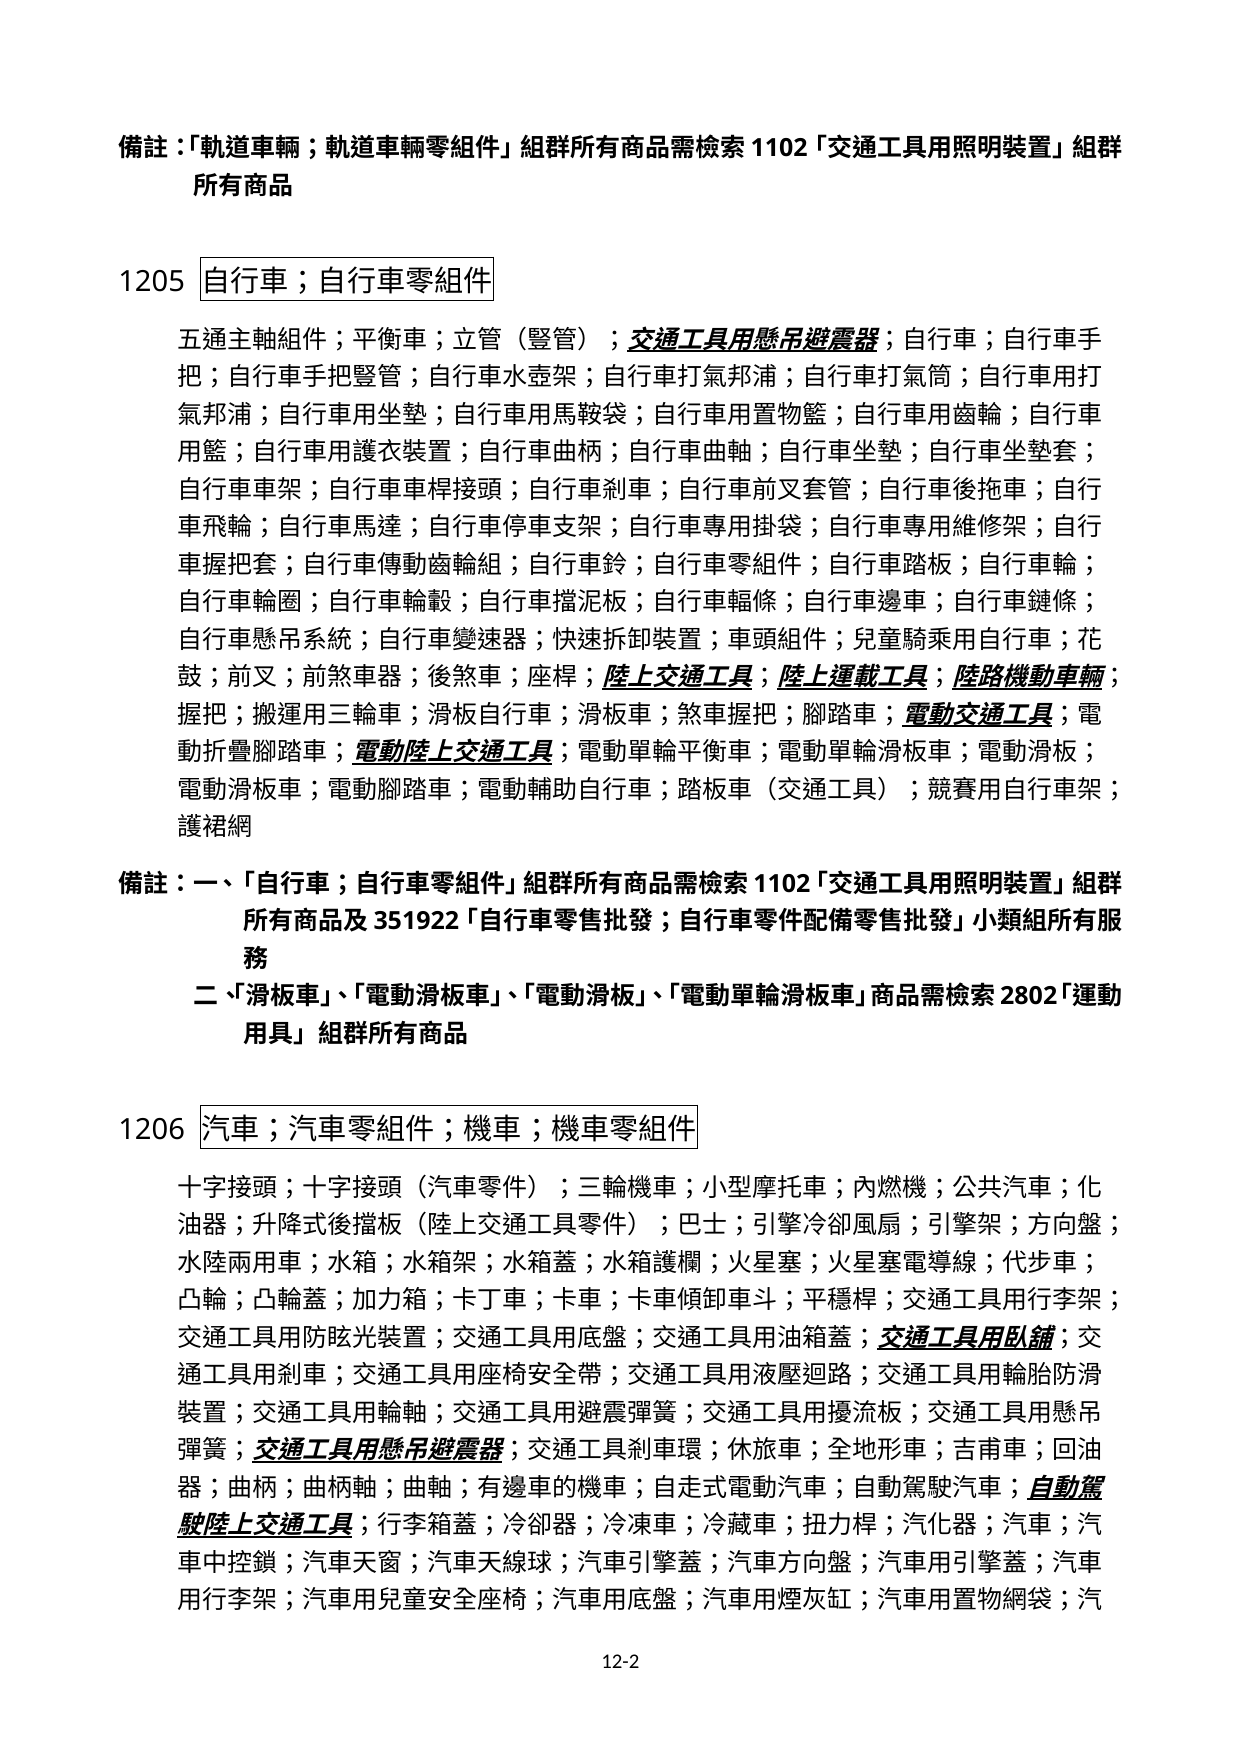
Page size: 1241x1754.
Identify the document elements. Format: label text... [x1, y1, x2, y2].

text 1205 [118, 258, 200, 300]
text 二、「滑板車」、「電動滑板車」、「電動滑板」、「電動單輪滑板車」商品需檢索2802「運動用具」組群所有商品 [193, 975, 1122, 1050]
text 十字接頭；十字接頭（汽車零件）；三輪機車；小型摩托車；內燃機；公共汽車；化油器；升降式後擋板（陸上交通工具零件）；巴士；引擎冷卻風扇；引擎架；方向盤；水陸兩用車；水箱；水箱架；水箱蓋；水箱護欄；火星塞；火星塞電導線；代步車；凸輪；凸輪蓋；加力箱；卡丁車；卡車；卡車傾卸車斗；平穩桿；交通工具用行李架；交通工具用防眩光裝置；交通工具用底盤；交通工具用油箱蓋；交通工具用臥舖；交通工具用剎車；交通工具用座椅安全帶；交通工具用液壓迴路；交通工具用輪胎防滑裝置；交通工具用輪軸；交通工具用避震彈簧；交通工具用擾流板；交通工具用懸吊彈簧；交通工具用懸吊避震器；交通工具剎車環；休旅車；全地形車；吉甫車；回油器；曲柄；曲柄軸；曲軸；有邊車的機車；自走式電動汽車；自動駕駛汽車；自動駕駛陸上交通工具；行李箱蓋；冷卻器；冷凍車；冷藏車；扭力桿；汽化器；汽車；汽車中控鎖；汽車天窗；汽車天線球；汽車引擎蓋；汽車方向盤；汽車用引擎蓋；汽車用行李架；汽車用兒童安全座椅；汽車用底盤；汽車用煙灰缸；汽車用置物網袋；汽車用電動驅動器；汽車用遮陽板；汽車安全氣囊；汽車扶手箱；汽車車體；汽車兩側腳踏板；汽車底盤；汽車空氣濾清器；汽車保險桿；汽車剎車片；汽車座椅；汽車座椅頭靠；汽車專用置物袋；汽車專用置物箱；汽車飲料置放架；汽車電動馬達；汽車零件固定用夾具；汽車零組件；汽車儀表板；汽車熱交換器；汽車輪胎輔助器；汽車輪轂用螺母；汽車遮陽板；汽車遮陽裝置；汽車鋁圈；汽車橫駛裝置；汽車嬰兒座椅；汽車避震器；汽車點煙器；汽門；汽缸；汽缸保護器；汽缸套；汽缸襯；汽機車超馬力加速器；車用曲柄軸箱；車用扭距變速器；車用杯架；車用散熱器蓋；車用滑雪板架；車前大燈雨刷；車架；車座安全帶；車速限制器；車頂架；車頂篷（折疊式車頂）；車窗（門）把手；車軸；車軸軸頸；車軸頸；車輛引擎；車輛引擎控制器；車輛引擎蓋插銷；車輛方向盤；車輛水箱；車輛用扭力桿；車輛用車軸；車輛用防污染排氣系統；車輛用阻尼器；車輛用剎車來令；車輛用剎車蹄片；車輛用置物網；車輛用噴射引擎；車輛防眩裝置；車輛防撞裝置；車輛防鎖死剎車裝置；車輛底盤；車輛油箱；車輛空氣幫浦；車輛信號指示器；車輛剎車盤；車輛座位用頭靠；車輛閃光器；車輛馬達；車輛側後視鏡；車輛專用偵測塔；車輛專用無障礙輪椅用升降機；車輛專用輪椅用升降台；車輛專用輪椅用升降機；車輛液壓系統；車輛喇叭；車輛發電機；車輛腳踏板；車輛電力發動機；車輛電動機；車輛履帶；車輛導線；車輛操縱桿；車輛懸吊裝置；車輛變速箱；車輪；車輪用平衡塊；車輪用輪輻夾；車輪輻；車體；車體塑膠護邊條；車體墊板；防滑差速器；防滑鏈；兩輪搬運車；制動器；垃圾車；定速器；拖車；拖車連結裝置；沼澤行駛車輛；油槽車；油箱；長途巴士；雨刷；雨刷桿；雨刷頂高器；非玩具用遙控交通工具；保險桿；剎車分幫；剎車引動器；剎車卡鉗；剎車來令；剎車鼓；剎車碟；剎車盤；剎車踏板；剎車器持住器；剎車導線；剎車蹄片；剎車總幫；前變速器；孩童用安全座椅（交通工具用）；客車；後視鏡；後變速器；活動房車；活塞；活塞環；省油器；軍車；重型機車；風扇帶；倒車警示器；旅行車；氣門嘴；氣墊交通工具；氣壓式減震器；氣壩；消音器；消音器護板；起動桿；起動裝置；送貨用自動駕駛機器人；配合汽車儀表板外型的避光墊；高爾夫球車；高爾夫球車（車輛）；側視鏡；動力式後擋板（陸上交通工具零件）；排氣歧管；排氣管；排氣閥；救援拖車；救護車；氫能汽車；氫燃料汽車；液櫃車；混合動力汽車；混凝土預拌車；牽引車；貨車；貨車車架；貨車傾卸車斗；貨櫃車；貨櫃車底盤；連桿；連桿（原動機部分除外）；連結器；陸上交通工具；陸上交通工具用引擎；陸上交通工具用曲軸箱；陸上交通工具用扭矩變換器；陸上交通工具用非引擎和馬達之連桿；陸上交通工具用飛輪；陸上交通工具用氣動或液壓線性致動器；陸上交通工具用馬達電動換檔設備；陸上交通工具用推進裝置；陸上交通工具用連結器；陸上交通工具用減速齒輪；陸上交通工具用渦輪機；陸上交通工具用發動機支架；陸上交通工具用傳動軸；陸上交通工具用傳動裝置；陸上交通工具用傳動機械；陸上交通工具用傳動鏈條；陸上交通工具用電動馬達；陸上交通工具用電動馬達驅動器；陸上交通工具用電動推進裝置；陸上交通工具用電動驅動馬達；陸上交通工具用電動驅動器；陸上交通工具用噴射引擎；陸上交通工具用齒輪箱；陸上交通工具用離合器；陸上運載工具；陸地車輛懸吊系統；陸路機動車輛；雪地車；雪地摩托車；雪鏈；備胎護罩；插電式油電混合汽車；插電式電動汽車；散熱器；散熱器護欄；減速齒輪；減速器；無人駕駛汽車（自主汽車）；無障礙輪椅用升降機（陸上交通工具零件）；發動機；跑車；軸承；軸承（車輛零件）；進氣歧管；黃油嘴；傳動軸；傾卸車；傾卸裝置（鐵路貨車廂零件）；傾斜式卡車；圓盤剎車；微型電動二輪車；搖臂桿；滑動齒輪；萬向接頭；葉子板；裝甲車；裝有起重機的卡車；農業搬運車；運馬拖車；運馬廂型貨車；運輸用軍車；運輸自行車用拖車；道路救援車；電子點火器；電動巴士；電動卡車；電動交通工具；電動汽車；電動車；電動牽引車；電動陸上交通工具；電動摩托車；電動機車；碟式剎車來令片；碟式剎車來令盤；管路搬運車；輕型機車；鉸接式公車用摺箱；儀表板；增壓器；彈藥車（交通工具）；摩托車；摩托車引擎；摩托車手把；摩托車用掛袋；摩托車坐墊；摩托車車架；摩托車停車支架；摩托車鏈條；澆斗車；澆鑄車；潤滑油過濾器；緩衝器；踏板機車；輪圈；輪圈蓋；輪椅升降台（陸上交通工具零件）；輪椅用升降機（陸上交通工具零件）；輪殼蓋；輪轂；輪轂用傳動帶；輪轂蓋；齒輪；齒輪箱；齒輪纜線導引器；導流板；擋泥板；擋風玻璃；機車；機車支架；機車用曲軸；機車用剎車；機車用儀表板；機車用箱袋；機車用緩衝器；機車用輪圈；機車用齒輪；機車用擋泥板；機車用擋風板；機車用鏈；機車用護衣裝置；機車坐墊；機車坐墊套；機車把手；機車車架；機車後架；機車座墊；機車停車支架；機車軸部；機車鈴；機車零組件；機車箱架；機車擋風鏡；機車整流罩；機車輻條；機車聲音警示裝置；機車邊車；機油箱蓋；機油濾清器；燃料電池汽車；燃料噴射器；燃料箱蓋；聯結桿；聯結器；賽車；轂蓋；點火線圈；點火器；擾流板；濾油器；轉矩變換器；離合器；離合器蓋；懸吊桿；礦石搬運車的車輪；觸媒轉換器；攜車架；護檔曲軸；露營車；露營房車；露營拖車；灑水車；襯套；變速箱；變速齒輪；變速擋桿 [177, 1167, 1122, 1617]
text 五通主軸組件；平衡車；立管（豎管）；交通工具用懸吊避震器；自行車；自行車手把；自行車手把豎管；自行車水壺架；自行車打氣邦浦；自行車打氣筒；自行車用打氣邦浦；自行車用坐墊；自行車用馬鞍袋；自行車用置物籃；自行車用齒輪；自行車用籃；自行車用護衣裝置；自行車曲柄；自行車曲軸；自行車坐墊；自行車坐墊套；自行車車架；自行車車桿接頭；自行車剎車；自行車前叉套管；自行車後拖車；自行車飛輪；自行車馬達；自行車停車支架；自行車專用掛袋；自行車專用維修架；自行車握把套；自行車傳動齒輪組；自行車鈴；自行車零組件；自行車踏板；自行車輪；自行車輪圈；自行車輪轂；自行車擋泥板；自行車輻條；自行車邊車；自行車鏈條；自行車懸吊系統；自行車變速器；快速拆卸裝置；車頭組件；兒童騎乘用自行車；花鼓；前叉；前煞車器；後煞車；座桿；陸上交通工具；陸上運載工具；陸路機動車輛；握把；搬運用三輪車；滑板自行車；滑板車；煞車握把；腳踏車；電動交通工具；電動折疊腳踏車；電動陸上交通工具；電動單輪平衡車；電動單輪滑板車；電動滑板；電動滑板車；電動腳踏車；電動輔助自行車；踏板車（交通工具）；競賽用自行車架；護裙網 [177, 319, 1122, 844]
text 汽車；汽車零組件；機車；機車零組件 [201, 1106, 697, 1148]
text 1206 [118, 1106, 200, 1148]
text 備註：「軌道車輛；軌道車輛零組件」組群所有商品需檢索1102「交通工具用照明裝置」組群所有商品 [118, 127, 1122, 202]
text 自行車；自行車零組件 [201, 258, 493, 300]
text 備註：一、「自行車；自行車零組件」組群所有商品需檢索1102「交通工具用照明裝置」組群所有商品及351922「自行車零售批發；自行車零件配備零售批發」小類組所有服務 [118, 862, 1122, 975]
text [494, 258, 1122, 300]
text [698, 1106, 1122, 1148]
